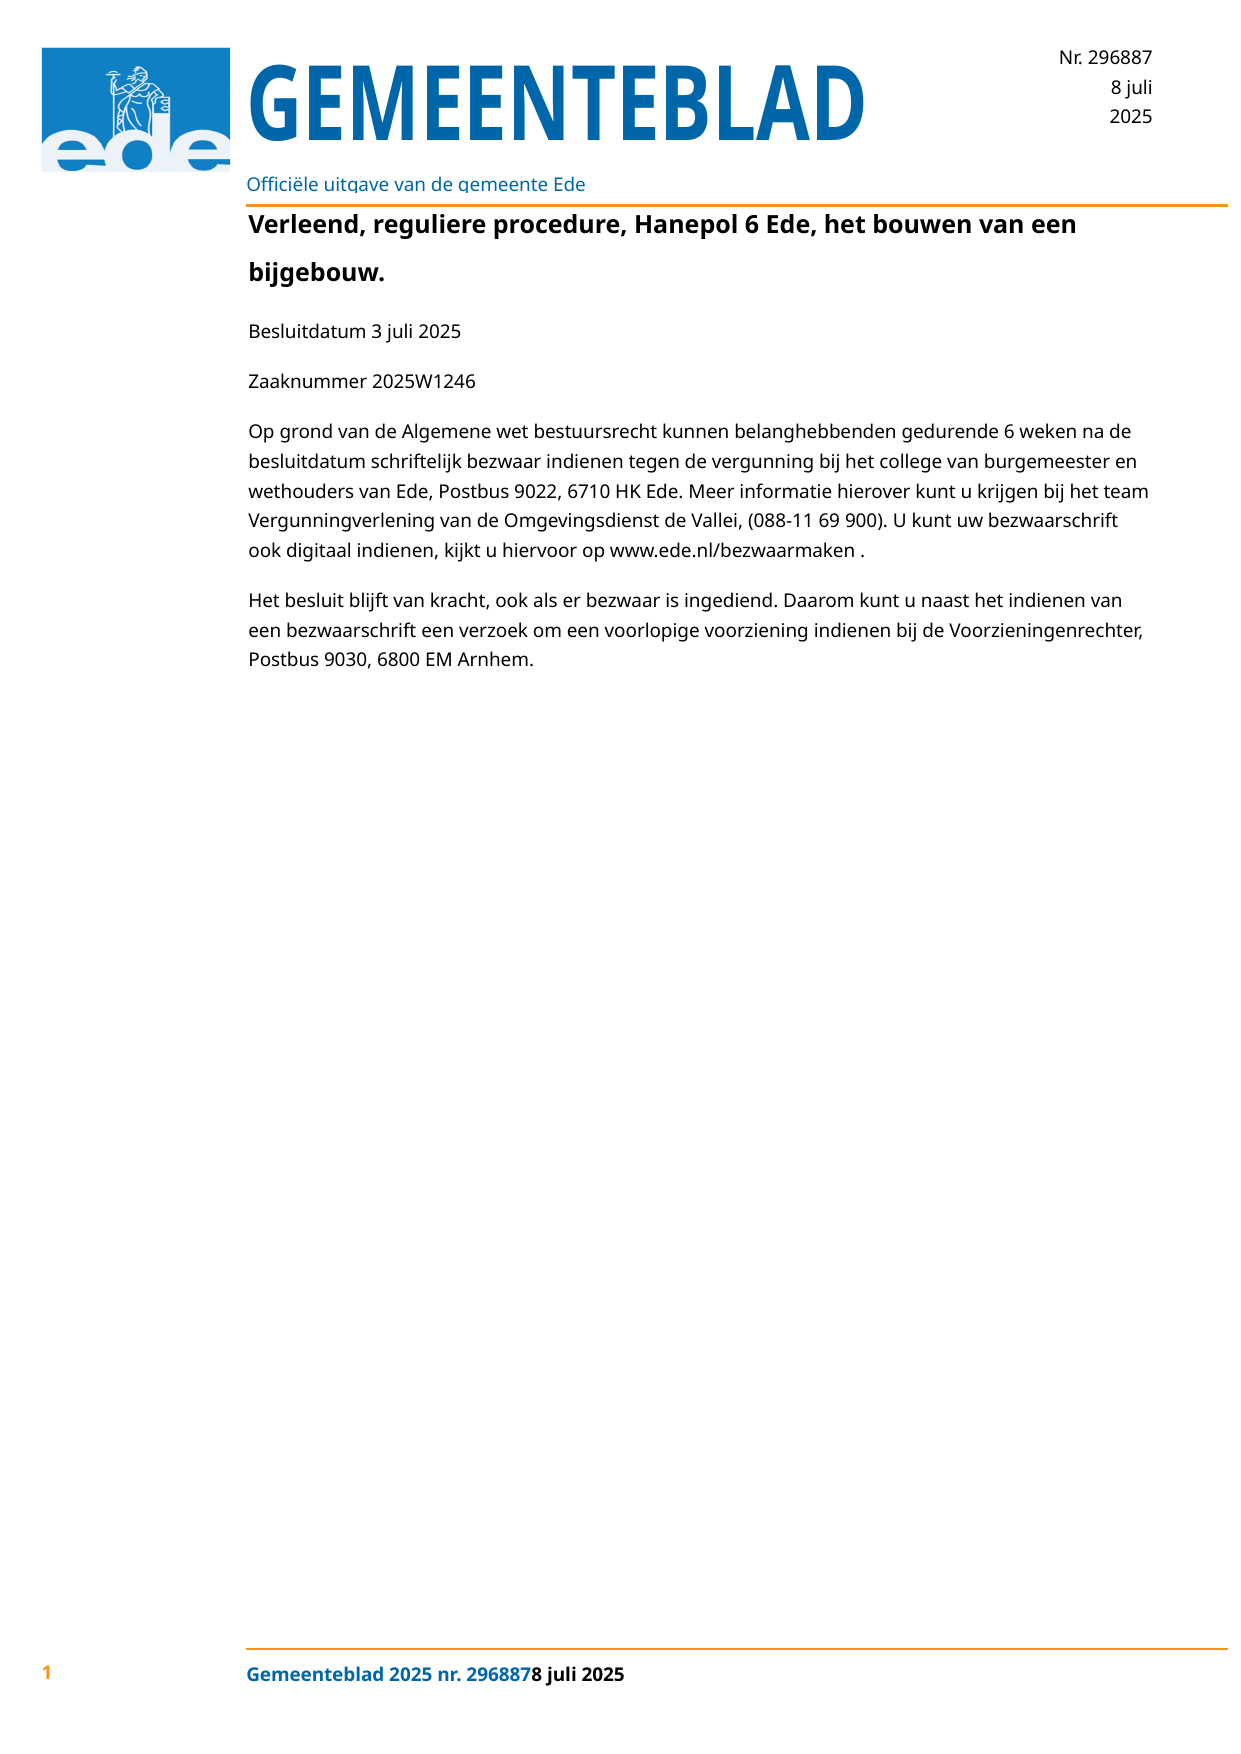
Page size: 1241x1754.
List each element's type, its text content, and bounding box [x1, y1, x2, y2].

text Het besluit blijft van kracht, ook als er bezwaar is ingediend. Daarom kunt u naast het indienen van een bezwaarschrift een verzoek om een voorlopige voorziening indienen bij de Voorzieningenrechter, Postbus 9030, 6800 EM Arnhem. [248, 587, 1152, 672]
text Op grond van de Algemene wet bestuursrecht kunnen belanghebbenden gedurende 6 weken na de besluitdatum schriftelijk bezwaar indienen tegen de vergunning bij het college van burgemeester en wethouders van Ede, Postbus 9022, 6710 HK Ede. Meer informatie hierover kunt u krijgen bij het team Vergunningverlening van de Omgevingsdienst de Vallei, (088-11 69 900). U kunt uw bezwaarschrift ook digitaal indienen, kijkt u hiervoor op www.ede.nl/bezwaarmaken . [248, 419, 1152, 563]
text Besluitdatum 3 juli 2025 [248, 318, 1152, 344]
picture [41, 47, 231, 172]
text Zaaknummer 2025W1246 [248, 368, 1152, 394]
text Verleend, reguliere procedure, Hanepol 6 Ede, het bouwen van een bijgebouw. [248, 207, 1152, 288]
